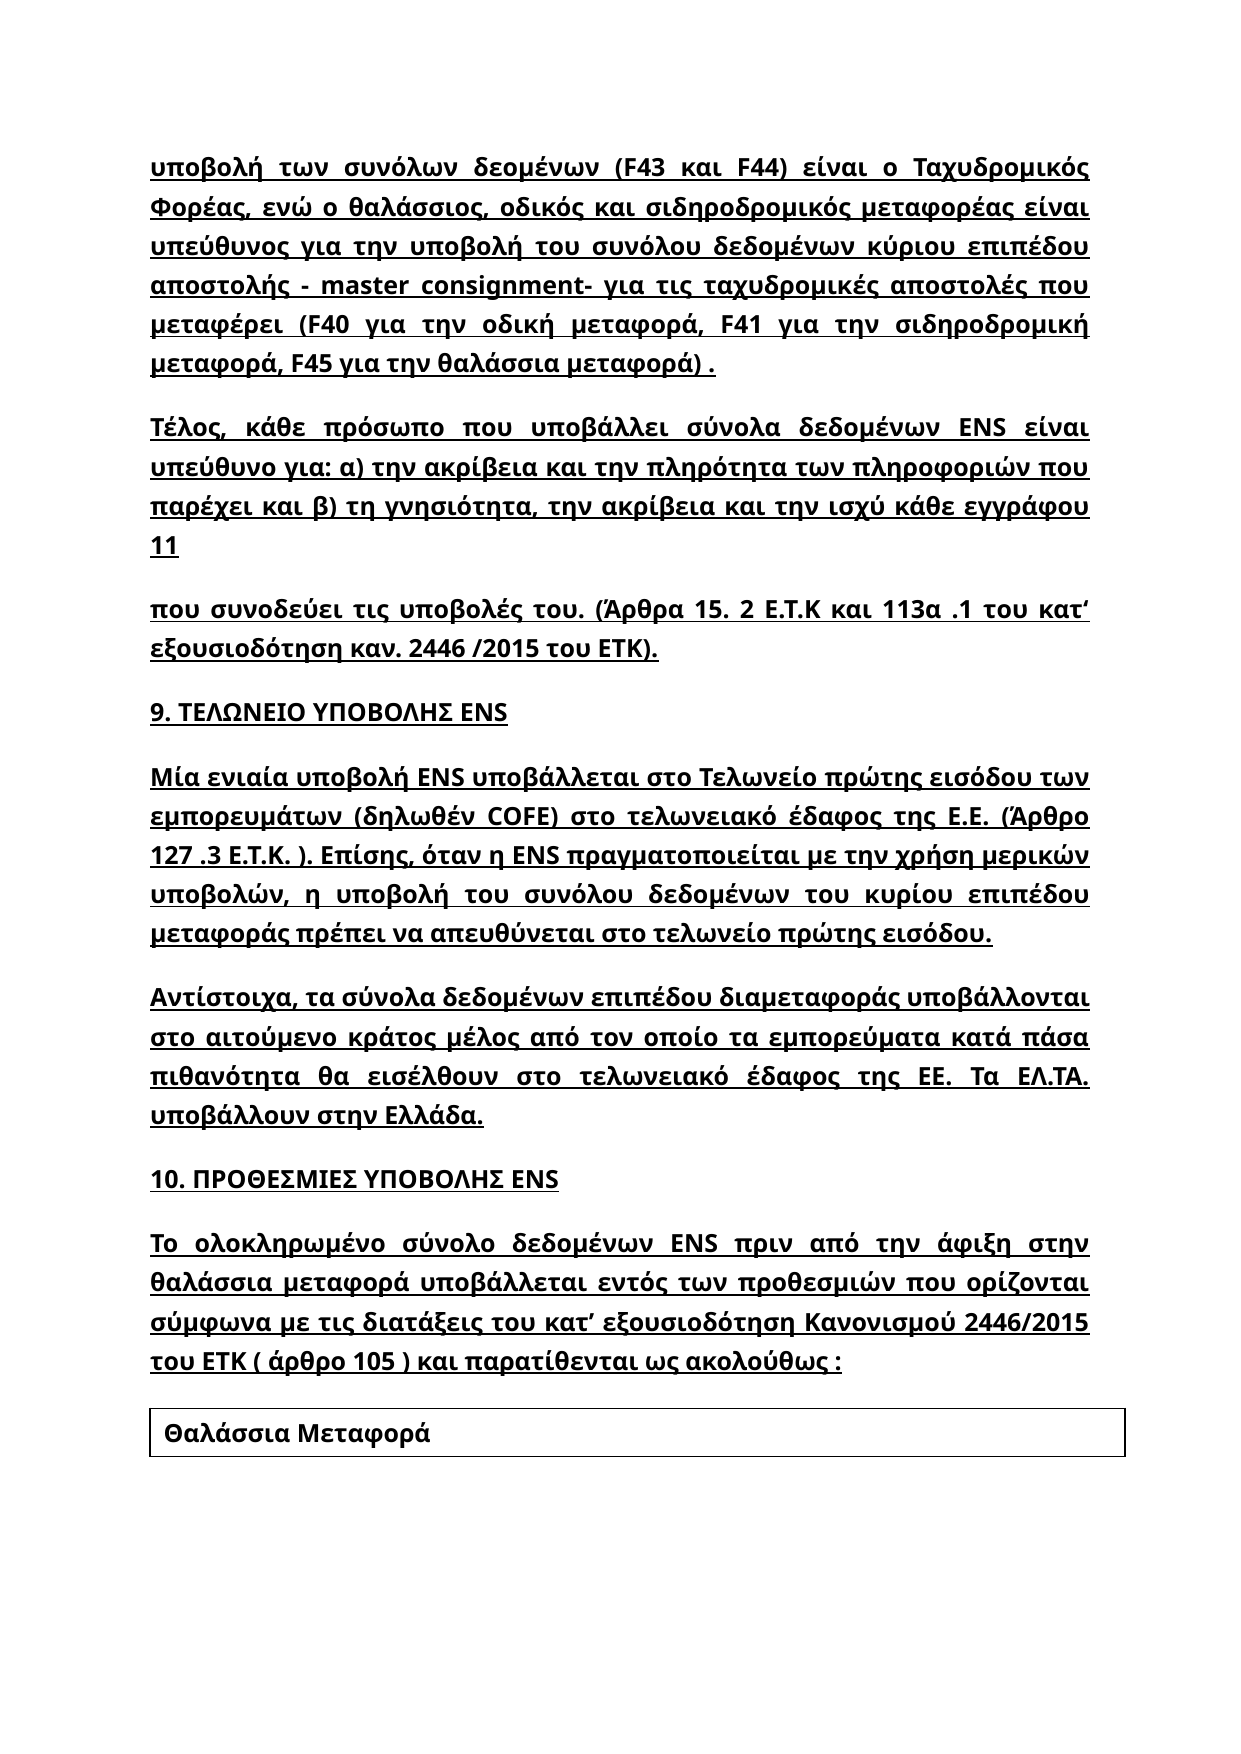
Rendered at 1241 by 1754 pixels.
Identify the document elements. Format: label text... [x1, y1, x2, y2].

text υποβάλλουν στην Ελλάδα. [150, 1089, 1090, 1132]
text μεταφορά, F45 για την θαλάσσια μεταφορά) . [150, 337, 1090, 380]
text Τέλος, κάθε πρόσωπο που υποβάλλει σύνολα δεδομένων ENS είναι [150, 410, 1090, 439]
text αποστολής - master consignment- για τις ταχυδρομικές αποστολές που [150, 259, 1090, 296]
text μεταφοράς πρέπει να απευθύνεται στο τελωνείο πρώτης εισόδου. [150, 907, 1090, 950]
table_header Θαλάσσια Μεταφορά [151, 1409, 1124, 1456]
text εξουσιοδότηση καν. 2446 /2015 του ΕΤΚ). [150, 622, 1090, 665]
text εμπορευμάτων (δηλωθέν COFE) στο τελωνειακό έδαφος της Ε.Ε. (Άρθρο [150, 790, 1090, 827]
text Το ολοκληρωμένο σύνολο δεδομένων ENS πριν από την άφιξη στην [150, 1226, 1090, 1255]
text παρέχει και β) τη γνησιότητα, την ακρίβεια και την ισχύ κάθε εγγράφου [150, 480, 1090, 517]
text Μία ενιαία υποβολή ENS υποβάλλεται στο Τελωνείο πρώτης εισόδου των [150, 759, 1090, 788]
text 11 [150, 519, 1090, 562]
text πιθανότητα θα εισέλθουν στο τελωνειακό έδαφος της ΕΕ. Τα ΕΛ.ΤΑ. [150, 1050, 1090, 1087]
text θαλάσσια μεταφορά υποβάλλεται εντός των προθεσμιών που ορίζονται [150, 1257, 1090, 1294]
text μεταφέρει (F40 για την οδική μεταφορά, F41 για την σιδηροδρομική [150, 298, 1090, 336]
text υποβολών, η υποβολή του συνόλου δεδομένων του κυρίου επιπέδου [150, 868, 1090, 906]
text Φορέας, ενώ ο θαλάσσιος, οδικός και σιδηροδρομικός μεταφορέας είναι [150, 181, 1090, 218]
text που συνοδεύει τις υποβολές του. (Άρθρα 15. 2 Ε.Τ.Κ και 113α .1 του κατ‘ [150, 592, 1090, 621]
text υπεύθυνος για την υποβολή του συνόλου δεδομένων κύριου επιπέδου [150, 220, 1090, 257]
text υποβολή των συνόλων δεομένων (F43 και F44) είναι ο Ταχυδρομικός [150, 150, 1090, 179]
text Αντίστοιχα, τα σύνολα δεδομένων επιπέδου διαμεταφοράς υποβάλλονται [150, 980, 1090, 1009]
text 127 .3 E.T.K. ). Επίσης, όταν η ENS πραγματοποιείται με την χρήση μερικών [150, 829, 1090, 866]
text 10. ΠΡΟΘΕΣΜΙΕΣ ΥΠΟΒΟΛΗΣ ENS [150, 1162, 1090, 1196]
text υπεύθυνο για: α) την ακρίβεια και την πληρότητα των πληροφοριών που [150, 441, 1090, 478]
text στο αιτούμενο κράτος μέλος από τον οποίο τα εμπορεύματα κατά πάσα [150, 1011, 1090, 1048]
text σύμφωνα με τις διατάξεις του κατ’ εξουσιοδότηση Κανονισμού 2446/2015 [150, 1296, 1090, 1333]
text του ΕΤΚ ( άρθρο 105 ) και παρατίθενται ως ακολούθως : [150, 1335, 1090, 1377]
text 9. ΤΕΛΩΝΕΙΟ ΥΠΟΒΟΛΗΣ ENS [150, 695, 1090, 729]
